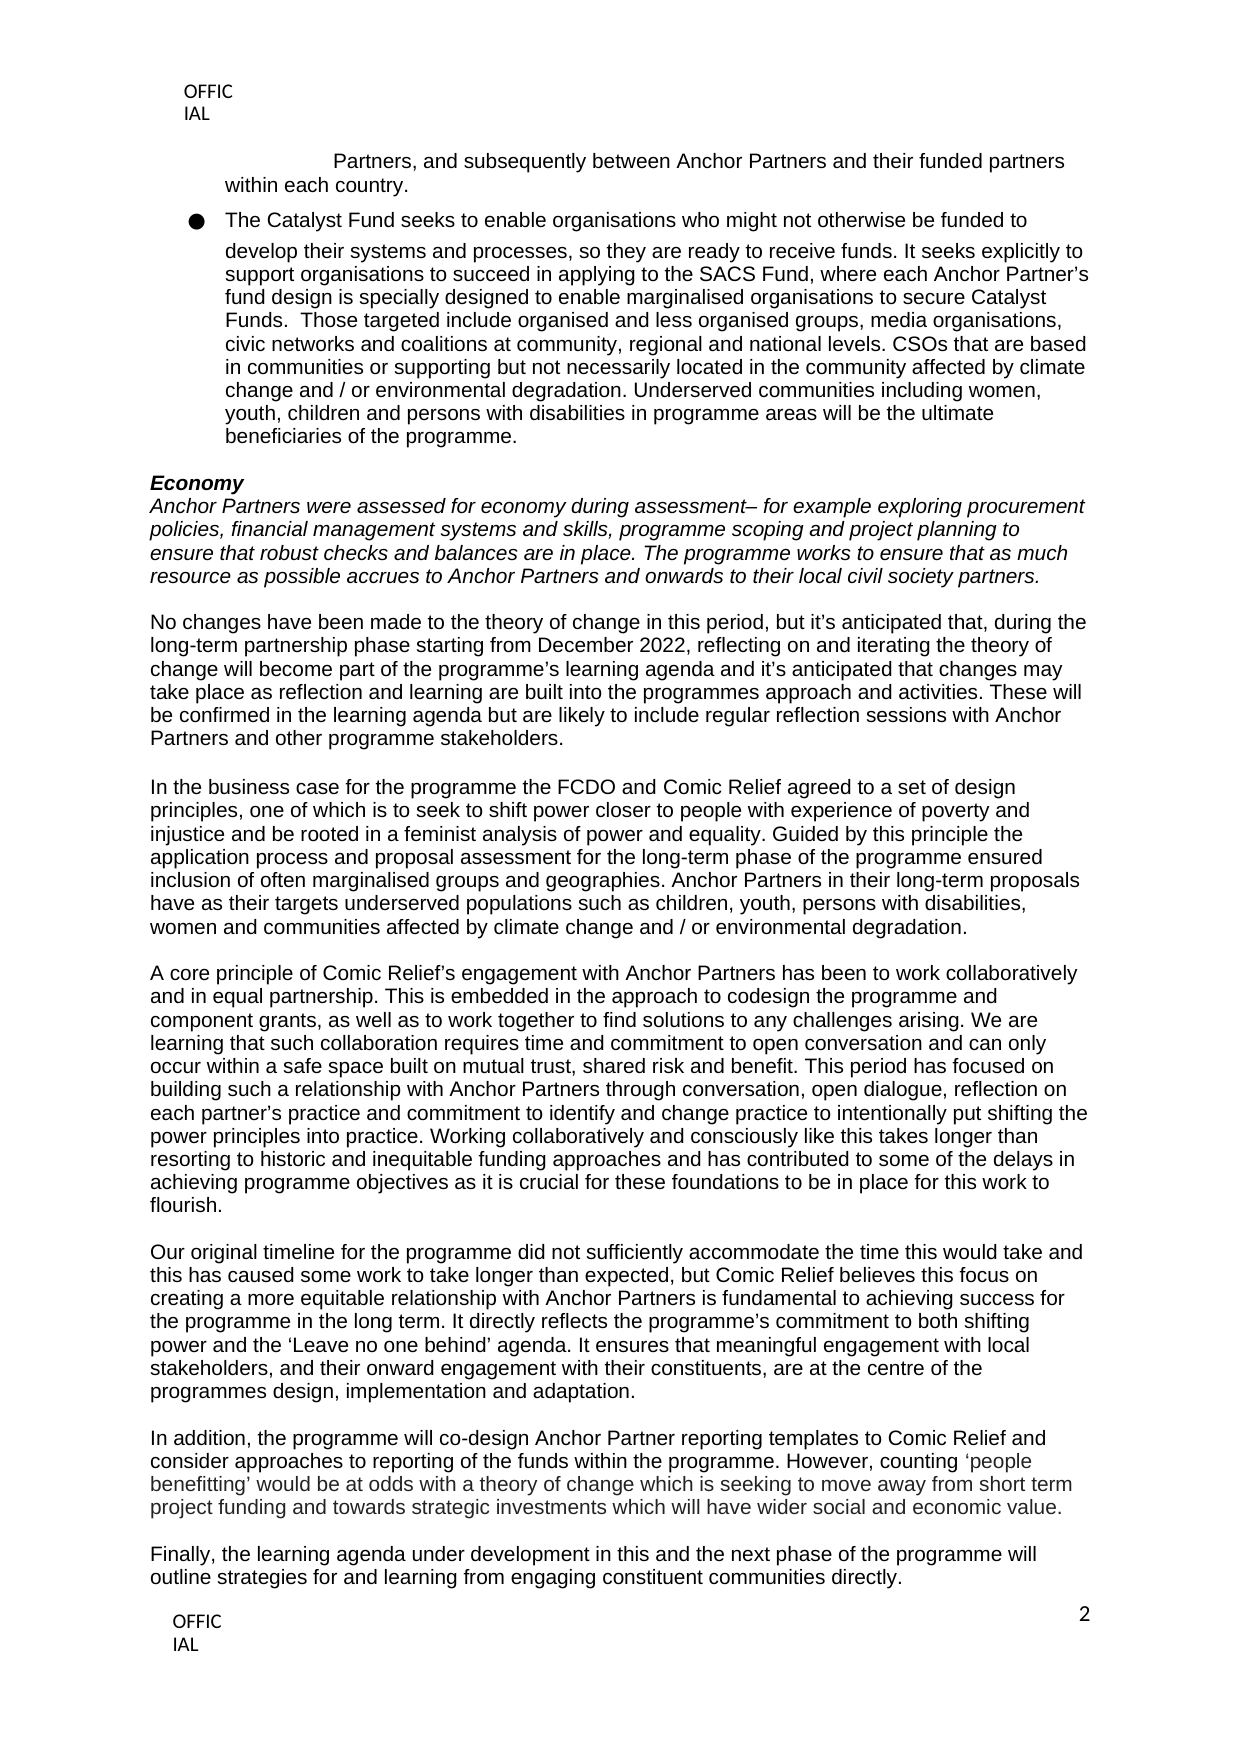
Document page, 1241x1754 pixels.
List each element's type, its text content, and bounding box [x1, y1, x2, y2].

text Our original timeline for the programme did not sufficiently accommodate the time this would take and this has caused some work to take longer than expected, but Comic Relief believes this focus on creating a more equitable relationship with Anchor Partners is fundamental to achieving success for the programme in the long term. It directly reflects the programme’s commitment to both shifting power and the ‘Leave no one behind’ agenda. It ensures that meaningful engagement with local stakeholders, and their onward engagement with their constituents, are at the centre of the programmes design, implementation and adaptation. [150, 1240, 1090, 1403]
text Anchor Partners were assessed for economy during assessment– for example exploring procurement policies, financial management systems and skills, programme scoping and project planning to ensure that robust checks and balances are in place. The programme works to ensure that as much resource as possible accrues to Anchor Partners and onwards to their local civil society partners. [150, 495, 1090, 588]
text No changes have been made to the theory of change in this period, but it’s anticipated that, during the long-term partnership phase starting from December 2022, reflecting on and iterating the theory of change will become part of the programme’s learning agenda and it’s anticipated that changes may take place as reflection and learning are built into the programmes approach and activities. These will be confirmed in the learning agenda but are likely to include regular reflection sessions with Anchor Partners and other programme stakeholders. [150, 611, 1090, 750]
text A core principle of Comic Relief’s engagement with Anchor Partners has been to work collaboratively and in equal partnership. This is embedded in the approach to codesign the programme and component grants, as well as to work together to find solutions to any challenges arising. We are learning that such collaboration requires time and commitment to open conversation and can only occur within a safe space built on mutual trust, shared risk and benefit. This period has focused on building such a relationship with Anchor Partners through conversation, open dialogue, reflection on each partner’s practice and commitment to identify and change practice to intentionally put shifting the power principles into practice. Working collaboratively and consciously like this takes longer than resorting to historic and inequitable funding approaches and has contributed to some of the delays in achieving programme objectives as it is crucial for these foundations to be in place for this work to flourish. [150, 962, 1090, 1217]
list Partners, and subsequently between Anchor Partners and their funded partners within each country. [187, 150, 1090, 196]
list The Catalyst Fund seeks to enable organisations who might not otherwise be funded to develop their systems and processes, so they are ready to receive funds. It seeks explicitly to support organisations to succeed in applying to the SACS Fund, where each Anchor Partner’s fund design is specially designed to enable marginalised organisations to secure Catalyst Funds. Those targeted include organised and less organised groups, media organisations, civic networks and coalitions at community, regional and national levels. CSOs that are based in communities or supporting but not necessarily located in the community affected by climate change and / or environmental degradation. Underserved communities including women, youth, children and persons with disabilities in programme areas will be the ultimate beneficiaries of the programme. [187, 196, 1090, 448]
text Finally, the learning agenda under development in this and the next phase of the programme will outline strategies for and learning from engaging constituent communities directly. [150, 1542, 1090, 1589]
text In addition, the programme will co-design Anchor Partner reporting templates to Comic Relief and consider approaches to reporting of the funds within the programme. However, counting ‘people benefitting’ would be at odds with a theory of change which is seeking to move away from short term project funding and towards strategic investments which will have wider social and economic value. [150, 1426, 1090, 1519]
text Economy [150, 471, 1090, 495]
text In the business case for the programme the FCDO and Comic Relief agreed to a set of design principles, one of which is to seek to shift power closer to people with experience of poverty and injustice and be rooted in a feminist analysis of power and equality. Guided by this principle the application process and proposal assessment for the long-term phase of the programme ensured inclusion of often marginalised groups and geographies. Anchor Partners in their long-term proposals have as their targets underserved populations such as children, youth, persons with disabilities, women and communities affected by climate change and / or environmental degradation. [150, 776, 1090, 938]
